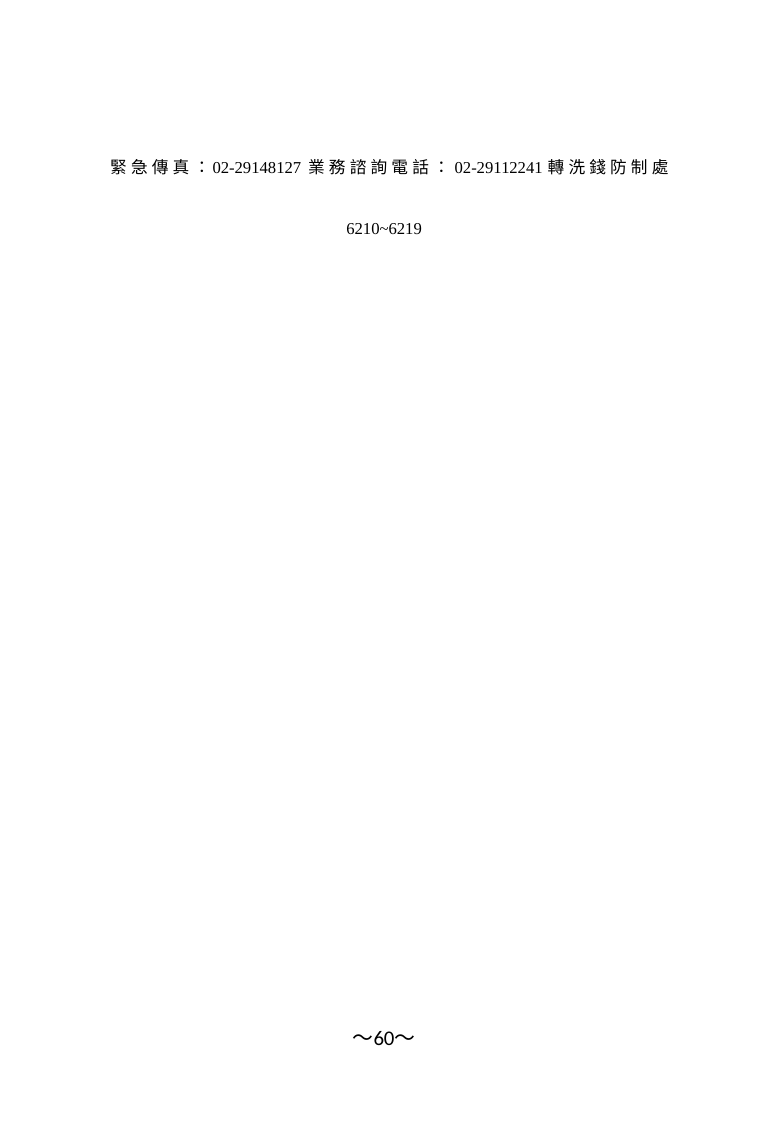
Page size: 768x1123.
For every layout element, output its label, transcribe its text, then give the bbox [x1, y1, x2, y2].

text 緊急傳真：02-29148127 業務諮詢電話：02-29112241轉洗錢防制處6210~6219 [61, 124, 707, 249]
